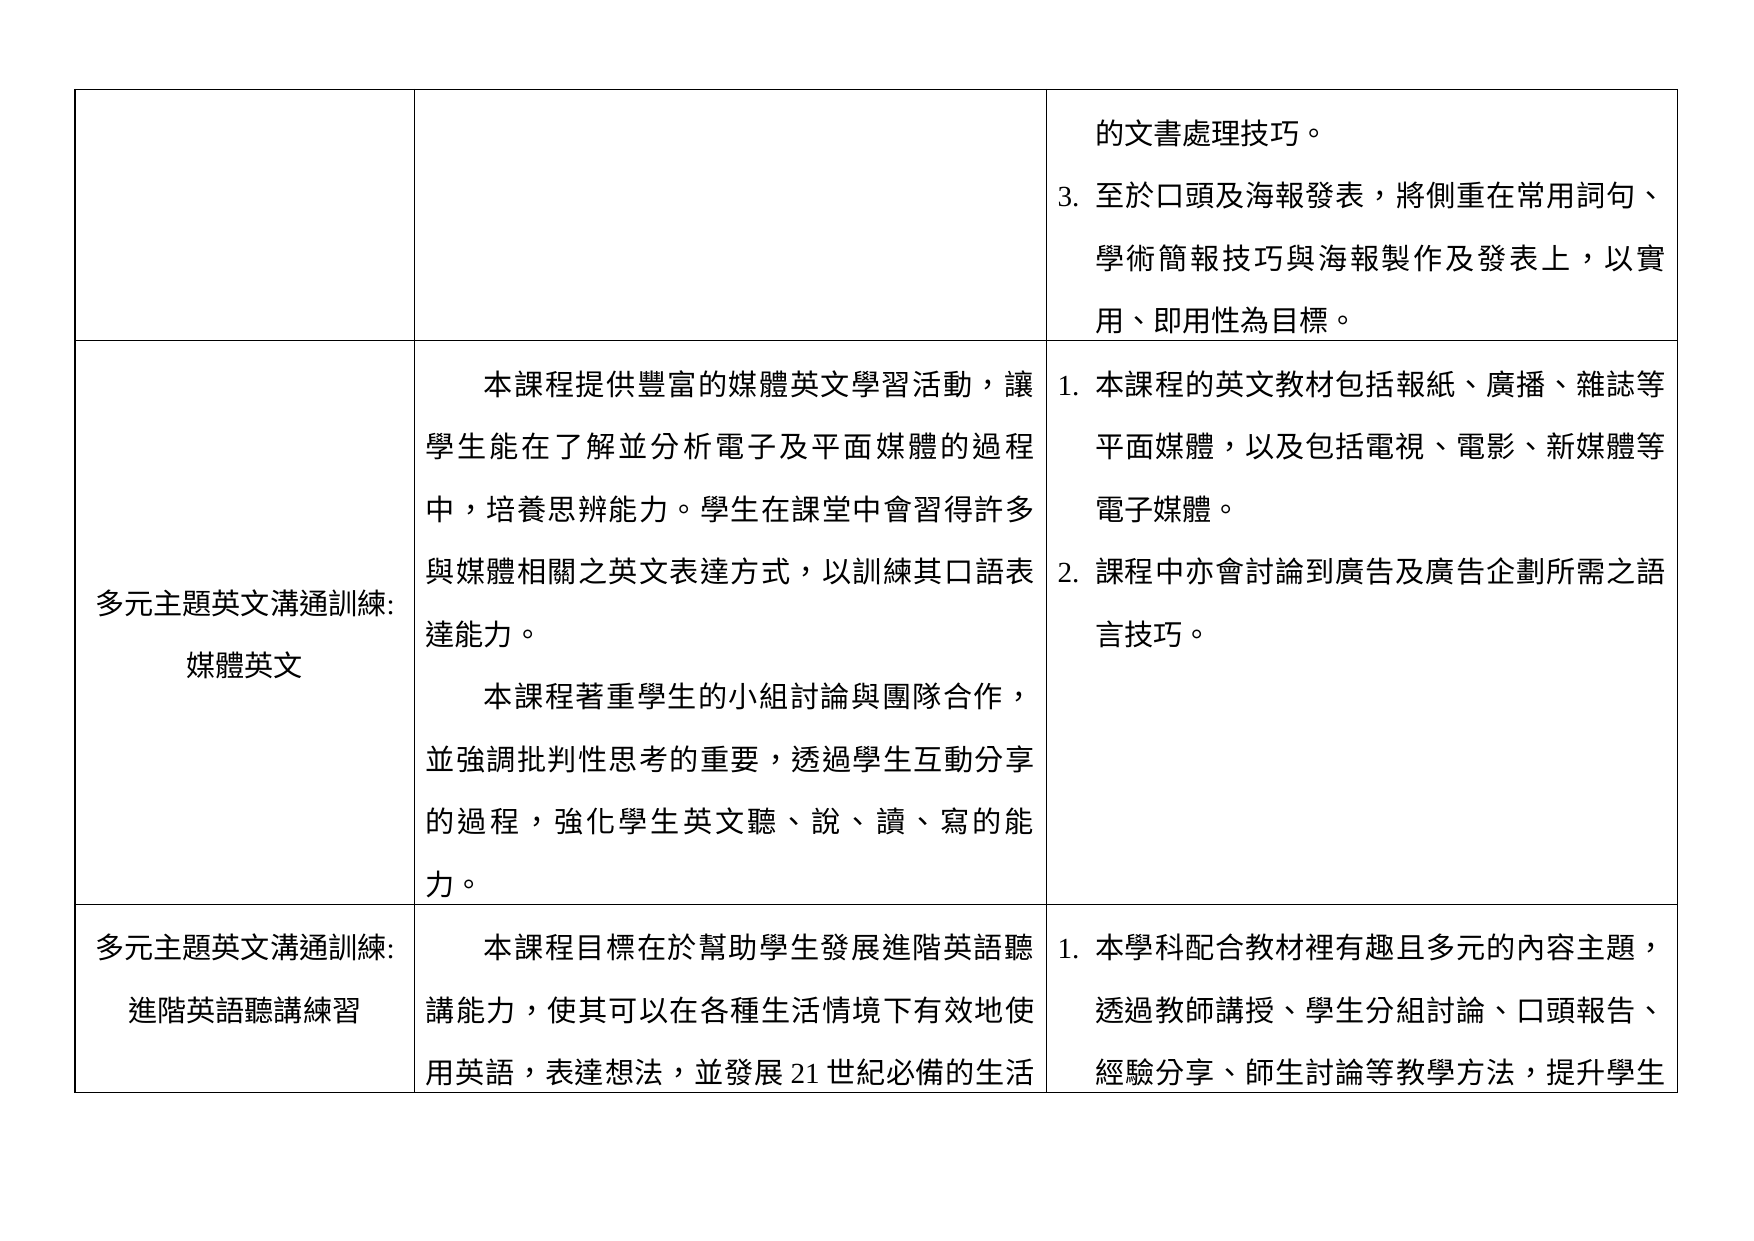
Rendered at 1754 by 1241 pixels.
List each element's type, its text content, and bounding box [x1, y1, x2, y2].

table_cell 多元主題英文溝通訓練:媒體英文 [76, 341, 414, 903]
table_cell [415, 90, 1046, 340]
table_cell 本課程教學內容分為三大項目，即：學術文本閱讀技巧（reading academic materials）、學術寫作格式（forms and styles of academic writing）及學術發表：口頭及海報發表（oral and poster presentation）。 學術文本閱讀技巧將著重在學術詞彙與學科主題式閱讀（如歷史、科學、心理學、文學、商業、音樂、保健等）。 學術寫作格式則將簡介APA、MLA、IEEE及Chicago等常用格式，並以實際的期刊格式，讓學生進行格式比較及調整，包括實用的文書處理技巧。 至於口頭及海報發表，將側重在常用詞句、學術簡報技巧與海報製作及發表上，以實用、即用性為目標。 [1047, 90, 1677, 340]
table_cell [76, 90, 414, 340]
table_cell 本課程的英文教材包括報紙、廣播、雜誌等平面媒體，以及包括電視、電影、新媒體等電子媒體。 課程中亦會討論到廣告及廣告企劃所需之語言技巧。 [1047, 341, 1677, 903]
table_cell 本課程提供豐富的媒體英文學習活動，讓學生能在了解並分析電子及平面媒體的過程中，培養思辨能力。學生在課堂中會習得許多與媒體相關之英文表達方式，以訓練其口語表達能力。 本課程著重學生的小組討論與團隊合作，並強調批判性思考的重要，透過學生互動分享的過程，強化學生英文聽、說、讀、寫的能力。 [415, 341, 1046, 903]
table_cell 本學科配合教材裡有趣且多元的內容主題，透過教師講授、學生分組討論、口頭報告、經驗分享、師生討論等教學方法，提升學生 [1047, 905, 1677, 1092]
table_cell 本課程目標在於幫助學生發展進階英語聽講能力，使其可以在各種生活情境下有效地使用英語，表達想法，並發展21世紀必備的生活 [415, 905, 1046, 1092]
table_cell 多元主題英文溝通訓練:進階英語聽講練習 [76, 905, 414, 1092]
